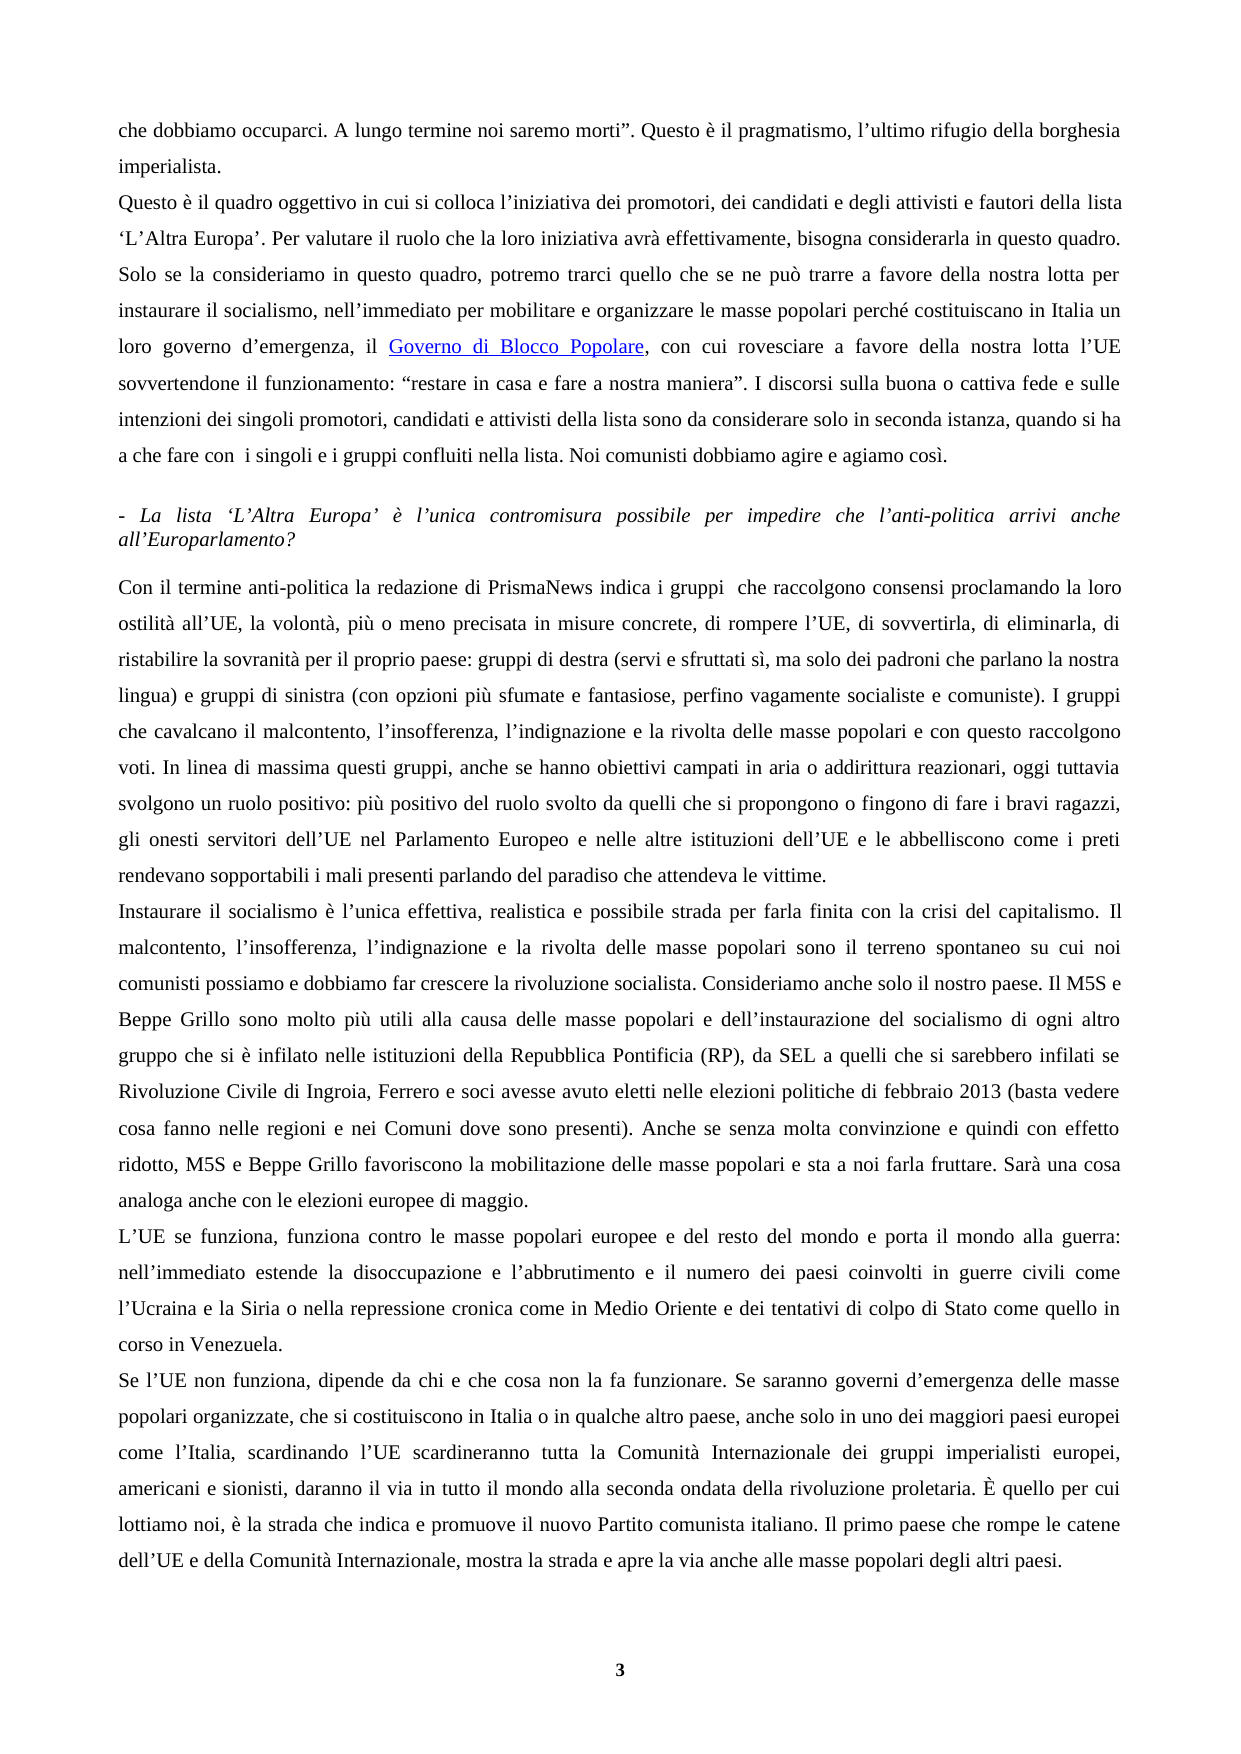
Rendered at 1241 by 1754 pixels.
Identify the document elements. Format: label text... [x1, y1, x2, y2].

text che dobbiamo occuparci. A lungo termine noi saremo morti”. Questo è il pragmatismo, l’ultimo rifugio della borghesia imperialista. [118, 118, 1122, 178]
text Instaurare il socialismo è l’unica effettiva, realistica e possibile strada per farla finita con la crisi del capitalismo. Il malcontento, l’insofferenza, l’indignazione e la rivolta delle masse popolari sono il terreno spontaneo su cui noi comunisti possiamo e dobbiamo far crescere la rivoluzione socialista. Consideriamo anche solo il nostro paese. Il M5S e Beppe Grillo sono molto più utili alla causa delle masse popolari e dell’instaurazione del socialismo di ogni altro gruppo che si è infilato nelle istituzioni della Repubblica Pontificia (RP), da SEL a quelli che si sarebbero infilati se Rivoluzione Civile di Ingroia, Ferrero e soci avesse avuto eletti nelle elezioni politiche di febbraio 2013 (basta vedere cosa fanno nelle regioni e nei Comuni dove sono presenti). Anche se senza molta convinzione e quindi con effetto ridotto, M5S e Beppe Grillo favoriscono la mobilitazione delle masse popolari e sta a noi farla fruttare. Sarà una cosa analoga anche con le elezioni europee di maggio. [118, 899, 1122, 1212]
text - La lista ‘L’Altra Europa’ è l’unica contromisura possibile per impedire che l’anti-politica arrivi anche all’Europarlamento? [118, 503, 1122, 551]
text Con il termine anti-politica la redazione di PrismaNews indica i gruppi che raccolgono consensi proclamando la loro ostilità all’UE, la volontà, più o meno precisata in misure concrete, di rompere l’UE, di sovvertirla, di eliminarla, di ristabilire la sovranità per il proprio paese: gruppi di destra (servi e sfruttati sì, ma solo dei padroni che parlano la nostra lingua) e gruppi di sinistra (con opzioni più sfumate e fantasiose, perfino vagamente socialiste e comuniste). I gruppi che cavalcano il malcontento, l’insofferenza, l’indignazione e la rivolta delle masse popolari e con questo raccolgono voti. In linea di massima questi gruppi, anche se hanno obiettivi campati in aria o addirittura reazionari, oggi tuttavia svolgono un ruolo positivo: più positivo del ruolo svolto da quelli che si propongono o fingono di fare i bravi ragazzi, gli onesti servitori dell’UE nel Parlamento Europeo e nelle altre istituzioni dell’UE e le abbelliscono come i preti rendevano sopportabili i mali presenti parlando del paradiso che attendeva le vittime. [118, 575, 1122, 887]
text Questo è il quadro oggettivo in cui si colloca l’iniziativa dei promotori, dei candidati e degli attivisti e fautori della lista ‘L’Altra Europa’. Per valutare il ruolo che la loro iniziativa avrà effettivamente, bisogna considerarla in questo quadro. Solo se la consideriamo in questo quadro, potremo trarci quello che se ne può trarre a favore della nostra lotta per instaurare il socialismo, nell’immediato per mobilitare e organizzare le masse popolari perché costituiscano in Italia un loro governo d’emergenza, il Governo di Blocco Popolare, con cui rovesciare a favore della nostra lotta l’UE sovvertendone il funzionamento: “restare in casa e fare a nostra maniera”. I discorsi sulla buona o cattiva fede e sulle intenzioni dei singoli promotori, candidati e attivisti della lista sono da considerare solo in seconda istanza, quando si ha a che fare con i singoli e i gruppi confluiti nella lista. Noi comunisti dobbiamo agire e agiamo così. [118, 190, 1122, 467]
text Se l’UE non funziona, dipende da chi e che cosa non la fa funzionare. Se saranno governi d’emergenza delle masse popolari organizzate, che si costituiscono in Italia o in qualche altro paese, anche solo in uno dei maggiori paesi europei come l’Italia, scardinando l’UE scardineranno tutta la Comunità Internazionale dei gruppi imperialisti europei, americani e sionisti, daranno il via in tutto il mondo alla seconda ondata della rivoluzione proletaria. È quello per cui lottiamo noi, è la strada che indica e promuove il nuovo Partito comunista italiano. Il primo paese che rompe le catene dell’UE e della Comunità Internazionale, mostra la strada e apre la via anche alle masse popolari degli altri paesi. [118, 1368, 1122, 1572]
text L’UE se funziona, funziona contro le masse popolari europee e del resto del mondo e porta il mondo alla guerra: nell’immediato estende la disoccupazione e l’abbrutimento e il numero dei paesi coinvolti in guerre civili come l’Ucraina e la Siria o nella repressione cronica come in Medio Oriente e dei tentativi di colpo di Stato come quello in corso in Venezuela. [118, 1223, 1122, 1356]
